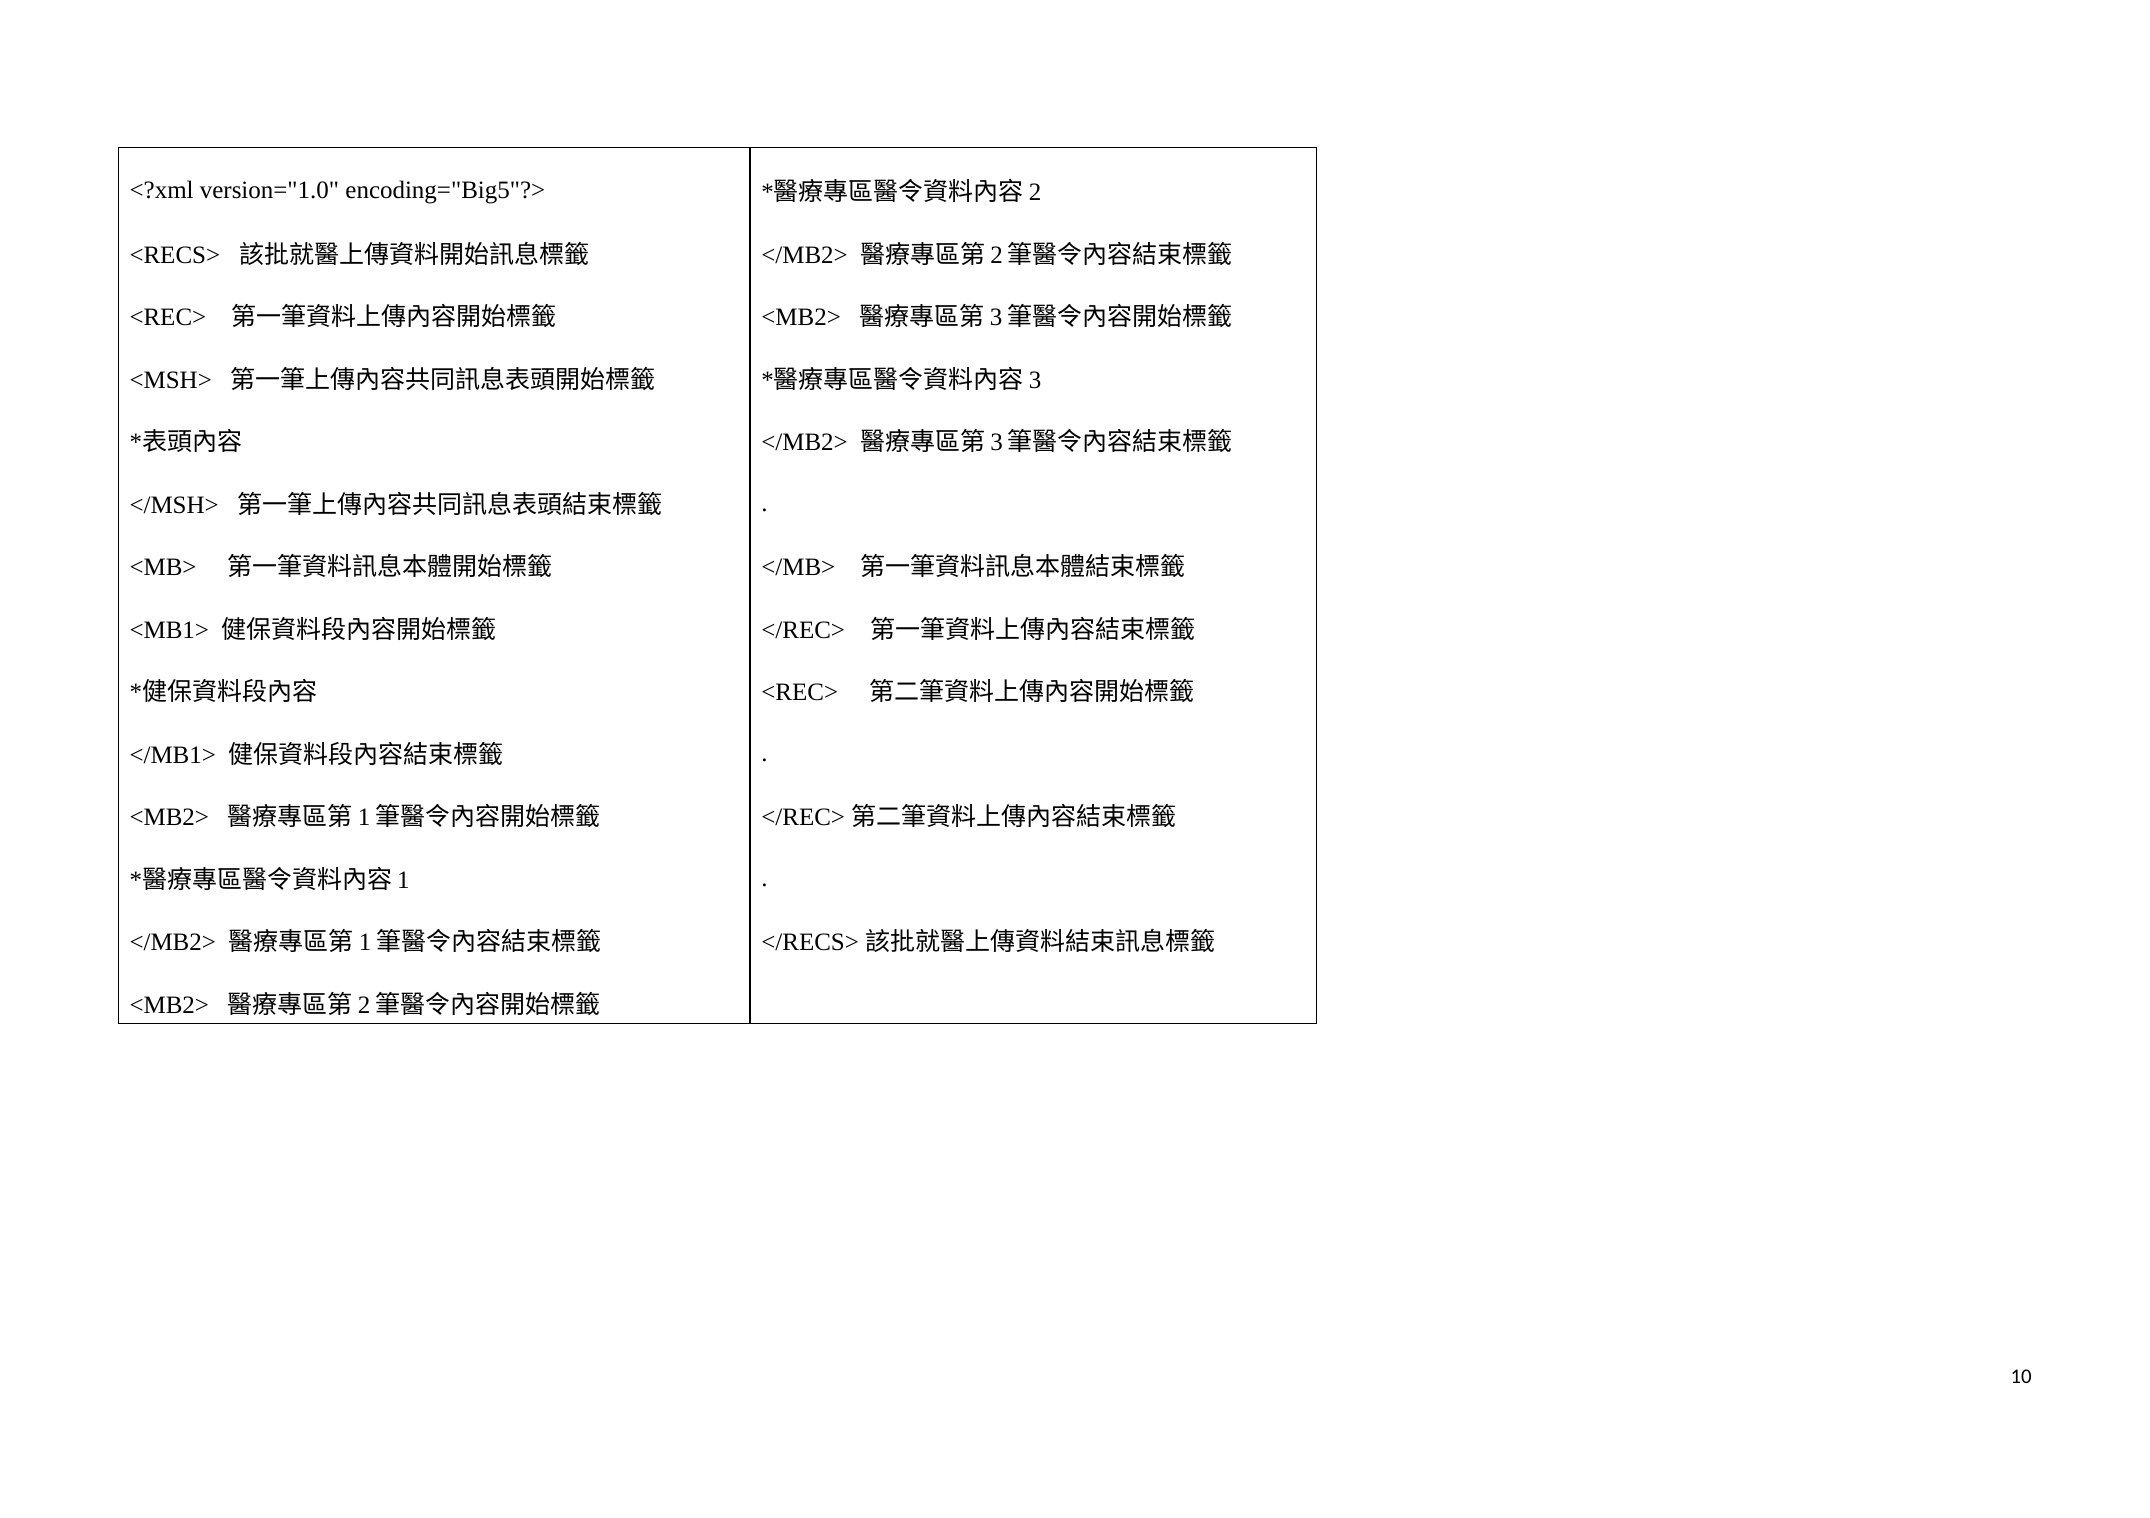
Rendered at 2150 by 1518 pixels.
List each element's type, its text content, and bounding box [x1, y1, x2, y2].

table_header <?xml version="1.0" encoding="Big5"?> <RECS> 該批就醫上傳資料開始訊息標籤 <REC> 第一筆資料上傳內容開始標籤 <MSH> 第一筆上傳內容共同訊息表頭開始標籤 *表頭內容 </MSH> 第一筆上傳內容共同訊息表頭結束標籤 <MB> 第一筆資料訊息本體開始標籤 <MB1> 健保資料段內容開始標籤 *健保資料段內容 </MB1> 健保資料段內容結束標籤 <MB2> 醫療專區第1筆醫令內容開始標籤 *醫療專區醫令資料內容1 </MB2> 醫療專區第1筆醫令內容結束標籤 <MB2> 醫療專區第2筆醫令內容開始標籤 [119, 148, 749, 1023]
table_header *醫療專區醫令資料內容2 </MB2> 醫療專區第2筆醫令內容結束標籤 <MB2> 醫療專區第3筆醫令內容開始標籤 *醫療專區醫令資料內容3 </MB2> 醫療專區第3筆醫令內容結束標籤 . </MB> 第一筆資料訊息本體結束標籤 </REC> 第一筆資料上傳內容結束標籤 <REC> 第二筆資料上傳內容開始標籤 . </REC> 第二筆資料上傳內容結束標籤 . </RECS> 該批就醫上傳資料結束訊息標籤 [751, 148, 1316, 1023]
